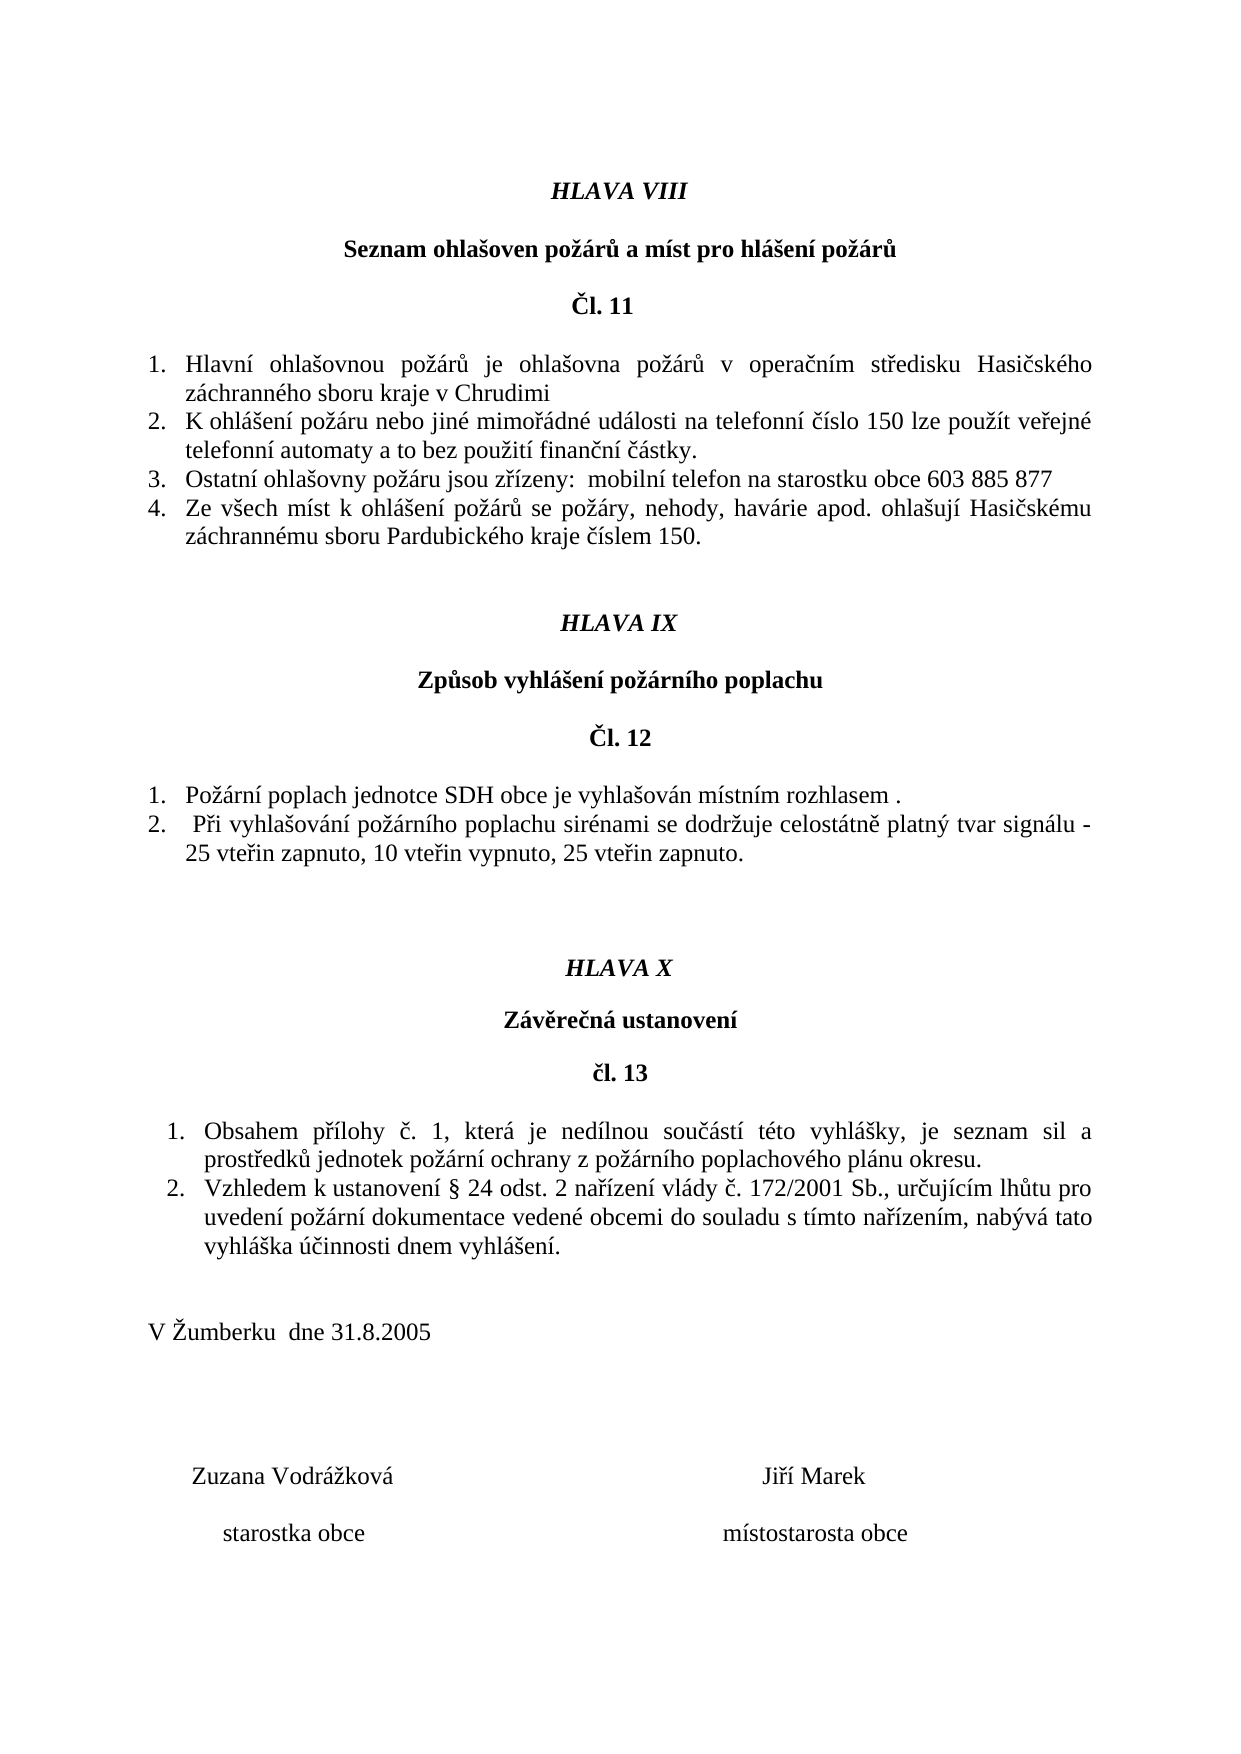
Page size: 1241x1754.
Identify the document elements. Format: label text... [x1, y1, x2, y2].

list K ohlášení požáru nebo jiné mimořádné události na telefonní číslo 150 lze použít veřejné telefonní automaty a to bez použití finanční částky. [148, 406, 1093, 464]
subtitle HLAVA VIII [148, 176, 1093, 205]
list Vzhledem k ustanovení § 24 odst. 2 nařízení vlády č. 172/2001 Sb., určujícím lhůtu pro uvedení požární dokumentace vedené obcemi do souladu s tímto nařízením, nabývá tato vyhláška účinnosti dnem vyhlášení. [166, 1173, 1093, 1259]
subtitle Seznam ohlašoven požárů a míst pro hlášení požárů [148, 234, 1093, 263]
list Při vyhlašování požárního poplachu sirénami se dodržuje celostátně platný tvar signálu - 25 vteřin zapnuto, 10 vteřin vypnuto, 25 vteřin zapnuto. [148, 809, 1093, 866]
subtitle HLAVA IX [148, 608, 1093, 636]
list Ostatní ohlašovny požáru jsou zřízeny: mobilní telefon na starostku obce 603 885 877 [148, 464, 1093, 493]
text Čl. 11 [112, 291, 1093, 320]
text starostka obce místostarosta obce [148, 1518, 1093, 1547]
text HLAVA X [148, 953, 1093, 981]
subtitle Závěrečná ustanovení [148, 1005, 1093, 1034]
subtitle Způsob vyhlášení požárního poplachu [148, 665, 1093, 694]
list Ze všech míst k ohlášení požárů se požáry, nehody, havárie apod. ohlašují Hasičskému záchrannému sboru Pardubického kraje číslem 150. [148, 493, 1093, 550]
text čl. 13 [148, 1058, 1093, 1087]
text V Žumberku dne 31.8.2005 [148, 1317, 1093, 1346]
text Zuzana Vodrážková Jiří Marek [148, 1461, 1093, 1489]
subtitle Čl. 12 [148, 723, 1093, 751]
list Obsahem přílohy č. 1, která je nedílnou součástí této vyhlášky, je seznam sil a prostředků jednotek požární ochrany z požárního poplachového plánu okresu. [166, 1116, 1093, 1173]
list Hlavní ohlašovnou požárů je ohlašovna požárů v operačním středisku Hasičského záchranného sboru kraje v Chrudimi [148, 349, 1093, 406]
list Požární poplach jednotce SDH obce je vyhlašován místním rozhlasem . [148, 780, 1093, 809]
